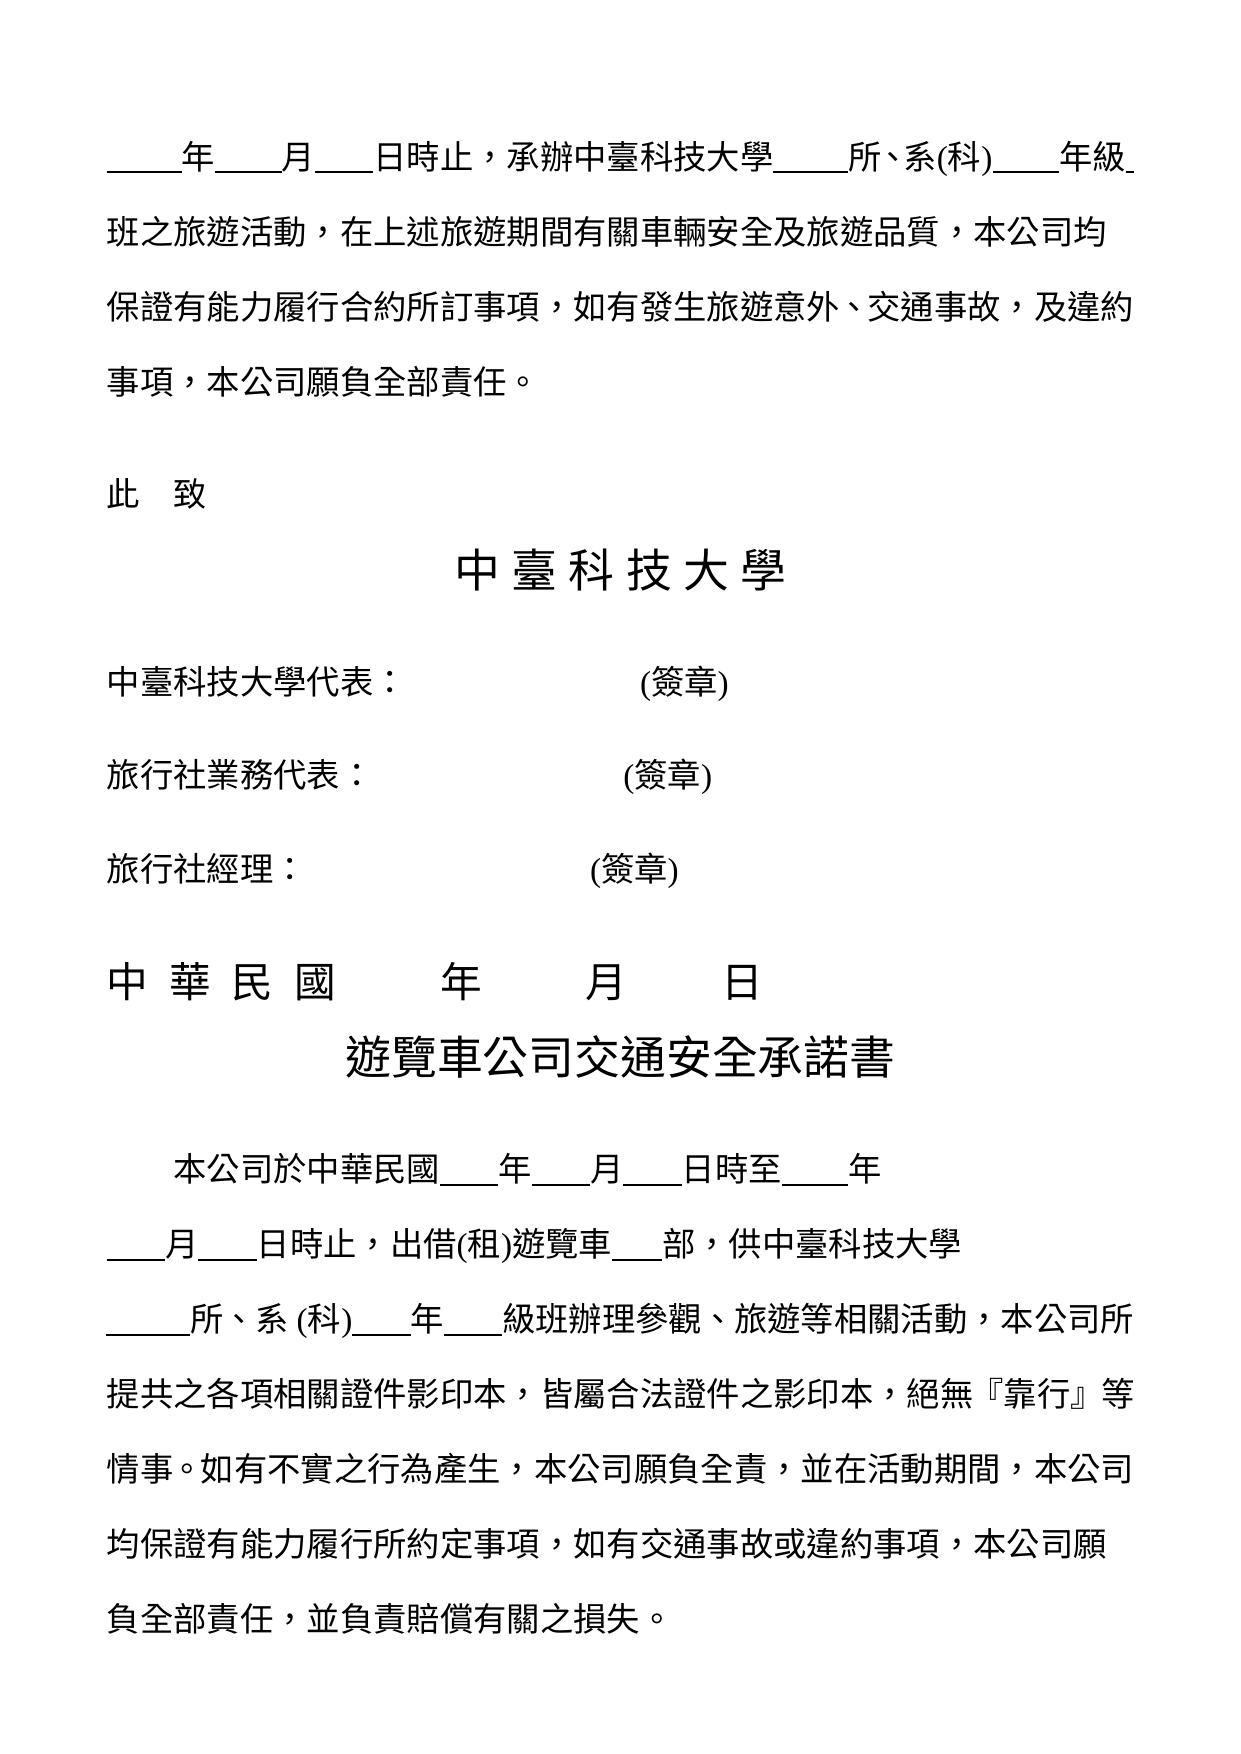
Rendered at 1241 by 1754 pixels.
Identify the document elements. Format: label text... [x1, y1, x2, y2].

text 中臺科技大學代表： (簽章) [106, 642, 1134, 717]
text 旅行社業務代表： (簽章) [106, 736, 1134, 811]
text 中 華 民 國 年 月 日 [106, 942, 1134, 1017]
text 年 月 日時止，承辦中臺科技大學 所、系(科) 年級 班之旅遊活動，在上述旅遊期間有關車輛安全及旅遊品質，本公司均保證有能力履行合約所訂事項，如有發生旅遊意外、交通事故，及違約事項，本公司願負全部責任。 [106, 117, 1134, 417]
text 中 臺 科 技 大 學 [106, 529, 1134, 604]
text 本公司於中華民國 年 月 日時至 年 [106, 1129, 1134, 1204]
text 所、系 (科) 年 級班辦理參觀、旅遊等相關活動，本公司所提共之各項相關證件影印本，皆屬合法證件之影印本，絕無『靠行』等情事。如有不實之行為產生，本公司願負全責，並在活動期間，本公司均保證有能力履行所約定事項，如有交通事故或違約事項，本公司願負全部責任，並負責賠償有關之損失。 [106, 1279, 1134, 1654]
text 遊覽車公司交通安全承諾書 [106, 1017, 1134, 1092]
text 月 日時止，出借(租)遊覽車 部，供中臺科技大學 [106, 1204, 1134, 1279]
text 此 致 [106, 454, 1134, 529]
text 旅行社經理： (簽章) [106, 829, 1134, 904]
